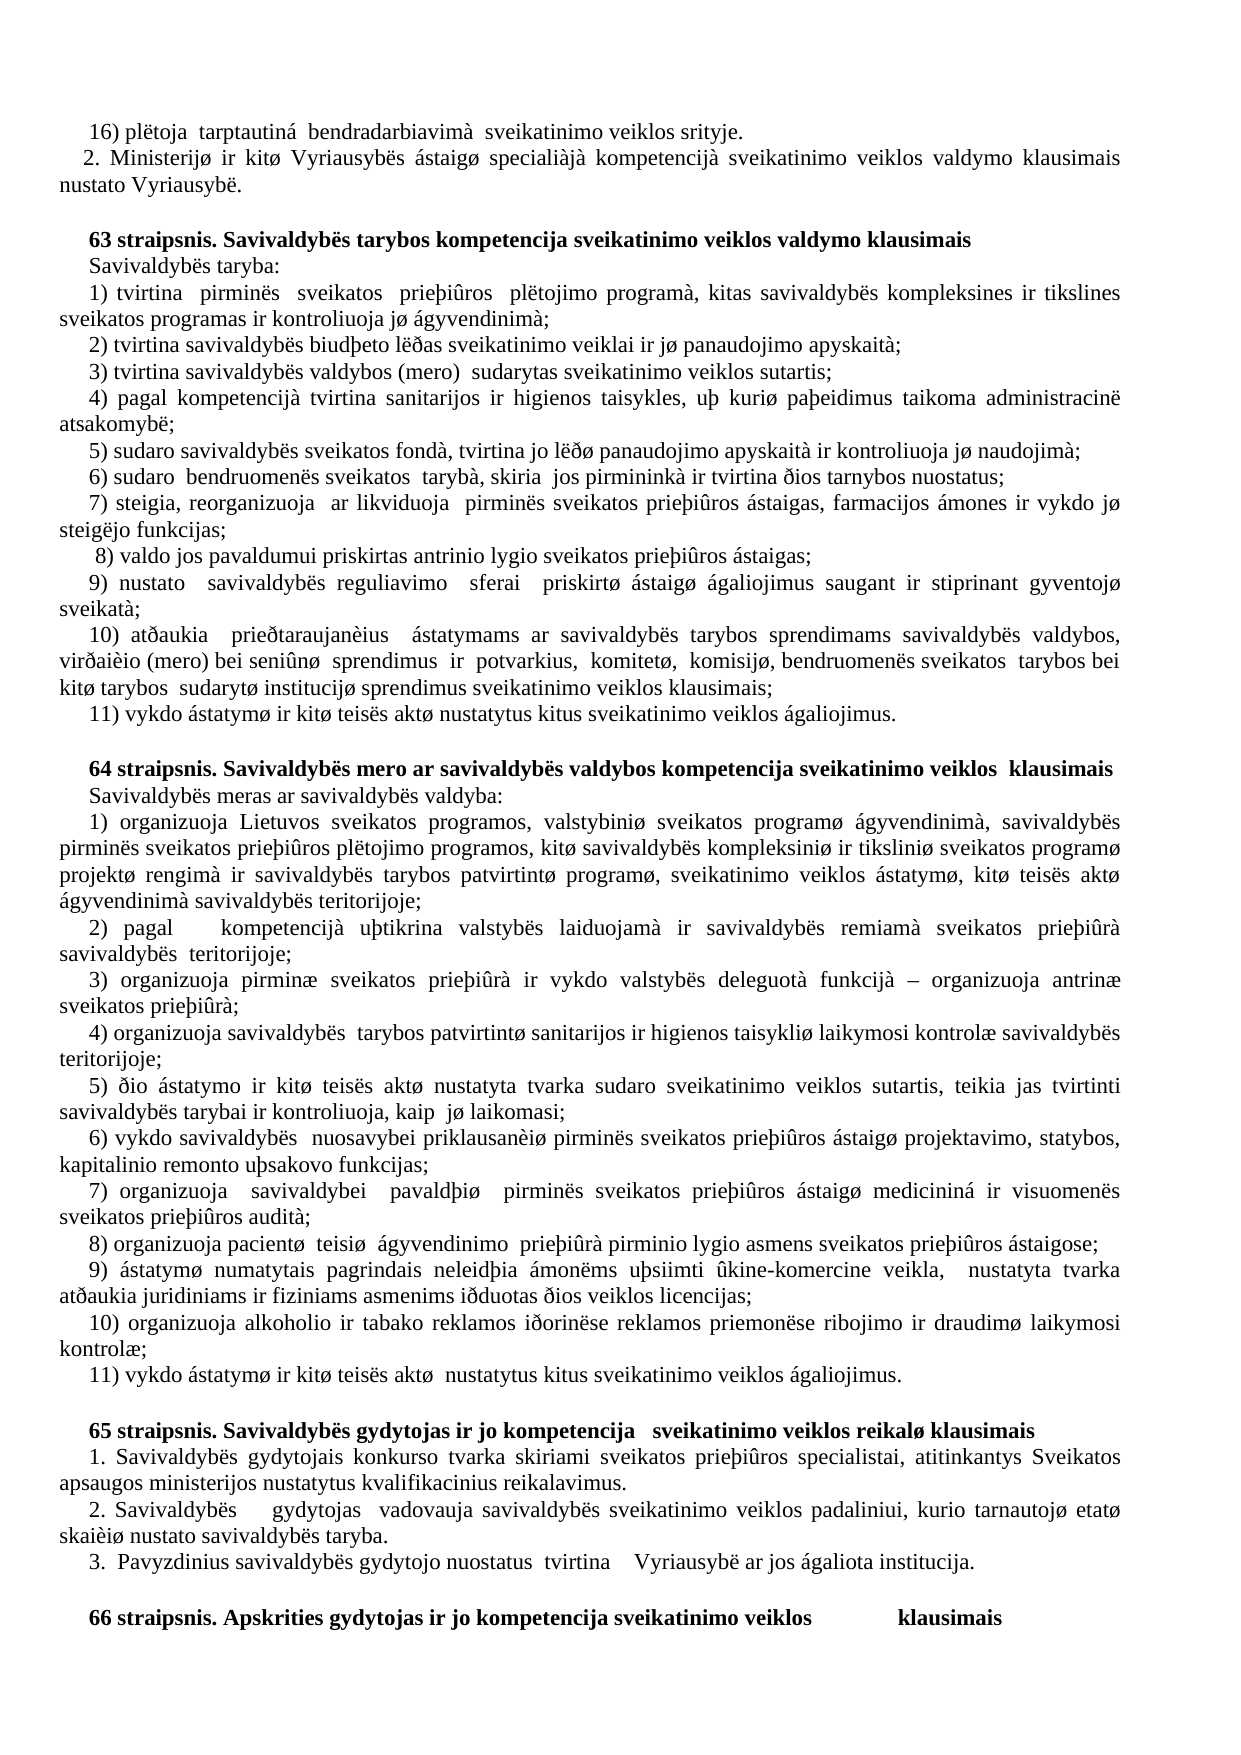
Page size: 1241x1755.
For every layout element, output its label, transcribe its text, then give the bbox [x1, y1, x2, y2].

text 2. Ministerijø ir kitø Vyriausybës ástaigø specialiàjà kompetencijà sveikatinimo veiklos valdymo klausimais nustato Vyriausybë. [59, 144, 1122, 197]
text 16) plëtoja tarptautiná bendradarbiavimà sveikatinimo veiklos srityje. [59, 118, 1122, 144]
text 5) ðio ástatymo ir kitø teisës aktø nustatyta tvarka sudaro sveikatinimo veiklos sutartis, teikia jas tvirtinti savivaldybës tarybai ir kontroliuoja, kaip jø laikomasi; [59, 1072, 1122, 1124]
text 6) vykdo savivaldybës nuosavybei priklausanèiø pirminës sveikatos prieþiûros ástaigø projektavimo, statybos, kapitalinio remonto uþsakovo funkcijas; [59, 1124, 1122, 1177]
text 8) organizuoja pacientø teisiø ágyvendinimo prieþiûrà pirminio lygio asmens sveikatos prieþiûros ástaigose; [59, 1230, 1122, 1256]
text 8) valdo jos pavaldumui priskirtas antrinio lygio sveikatos prieþiûros ástaigas; [59, 542, 1122, 568]
text 10) organizuoja alkoholio ir tabako reklamos iðorinëse reklamos priemonëse ribojimo ir draudimø laikymosi kontrolæ; [59, 1309, 1122, 1362]
text 66 straipsnis. Apskrities gydytojas ir jo kompetencija sveikatinimo veiklos klausimais [59, 1603, 1122, 1630]
text 6) sudaro bendruomenës sveikatos tarybà, skiria jos pirmininkà ir tvirtina ðios tarnybos nuostatus; [59, 463, 1122, 489]
text 5) sudaro savivaldybës sveikatos fondà, tvirtina jo lëðø panaudojimo apyskaità ir kontroliuoja jø naudojimà; [59, 437, 1122, 463]
text 4) pagal kompetencijà tvirtina sanitarijos ir higienos taisykles, uþ kuriø paþeidimus taikoma administracinë atsakomybë; [59, 384, 1122, 437]
text 3) organizuoja pirminæ sveikatos prieþiûrà ir vykdo valstybës deleguotà funkcijà – organizuoja antrinæ sveikatos prieþiûrà; [59, 966, 1122, 1019]
text 11) vykdo ástatymø ir kitø teisës aktø nustatytus kitus sveikatinimo veiklos ágaliojimus. [59, 1362, 1122, 1388]
text 64 straipsnis. Savivaldybës mero ar savivaldybës valdybos kompetencija sveikatinimo veiklos klausimais [59, 755, 1122, 782]
text Savivaldybës meras ar savivaldybës valdyba: [59, 782, 1122, 808]
text Savivaldybës taryba: [59, 252, 1122, 279]
text 9) nustato savivaldybës reguliavimo sferai priskirtø ástaigø ágaliojimus saugant ir stiprinant gyventojø sveikatà; [59, 568, 1122, 621]
text 11) vykdo ástatymø ir kitø teisës aktø nustatytus kitus sveikatinimo veiklos ágaliojimus. [59, 700, 1122, 727]
text 65 straipsnis. Savivaldybës gydytojas ir jo kompetencija sveikatinimo veiklos reikalø klausimais [59, 1417, 1122, 1443]
text 7) steigia, reorganizuoja ar likviduoja pirminës sveikatos prieþiûros ástaigas, farmacijos ámones ir vykdo jø steigëjo funkcijas; [59, 489, 1122, 542]
text 2) pagal kompetencijà uþtikrina valstybës laiduojamà ir savivaldybës remiamà sveikatos prieþiûrà savivaldybës teritorijoje; [59, 913, 1122, 966]
text 1) tvirtina pirminës sveikatos prieþiûros plëtojimo programà, kitas savivaldybës kompleksines ir tikslines sveikatos programas ir kontroliuoja jø ágyvendinimà; [59, 279, 1122, 331]
text 7) organizuoja savivaldybei pavaldþiø pirminës sveikatos prieþiûros ástaigø medicininá ir visuomenës sveikatos prieþiûros audità; [59, 1177, 1122, 1230]
text 3) tvirtina savivaldybës valdybos (mero) sudarytas sveikatinimo veiklos sutartis; [59, 358, 1122, 384]
text 10) atðaukia prieðtaraujanèius ástatymams ar savivaldybës tarybos sprendimams savivaldybës valdybos, virðaièio (mero) bei seniûnø sprendimus ir potvarkius, komitetø, komisijø, bendruomenës sveikatos tarybos bei kitø tarybos sudarytø institucijø sprendimus sveikatinimo veiklos klausimais; [59, 621, 1122, 700]
text 2. Savivaldybës gydytojas vadovauja savivaldybës sveikatinimo veiklos padaliniui, kurio tarnautojø etatø skaièiø nustato savivaldybës taryba. [59, 1496, 1122, 1548]
text 4) organizuoja savivaldybës tarybos patvirtintø sanitarijos ir higienos taisykliø laikymosi kontrolæ savivaldybës teritorijoje; [59, 1019, 1122, 1072]
text 9) ástatymø numatytais pagrindais neleidþia ámonëms uþsiimti ûkine-komercine veikla, nustatyta tvarka atðaukia juridiniams ir fiziniams asmenims iðduotas ðios veiklos licencijas; [59, 1256, 1122, 1309]
text 63 straipsnis. Savivaldybës tarybos kompetencija sveikatinimo veiklos valdymo klausimais [59, 226, 1122, 252]
text 1. Savivaldybës gydytojais konkurso tvarka skiriami sveikatos prieþiûros specialistai, atitinkantys Sveikatos apsaugos ministerijos nustatytus kvalifikacinius reikalavimus. [59, 1443, 1122, 1496]
text 2) tvirtina savivaldybës biudþeto lëðas sveikatinimo veiklai ir jø panaudojimo apyskaità; [59, 331, 1122, 358]
text 3. Pavyzdinius savivaldybës gydytojo nuostatus tvirtina Vyriausybë ar jos ágaliota institucija. [59, 1548, 1122, 1575]
text 1) organizuoja Lietuvos sveikatos programos, valstybiniø sveikatos programø ágyvendinimà, savivaldybës pirminës sveikatos prieþiûros plëtojimo programos, kitø savivaldybës kompleksiniø ir tiksliniø sveikatos programø projektø rengimà ir savivaldybës tarybos patvirtintø programø, sveikatinimo veiklos ástatymø, kitø teisës aktø ágyvendinimà savivaldybës teritorijoje; [59, 808, 1122, 913]
